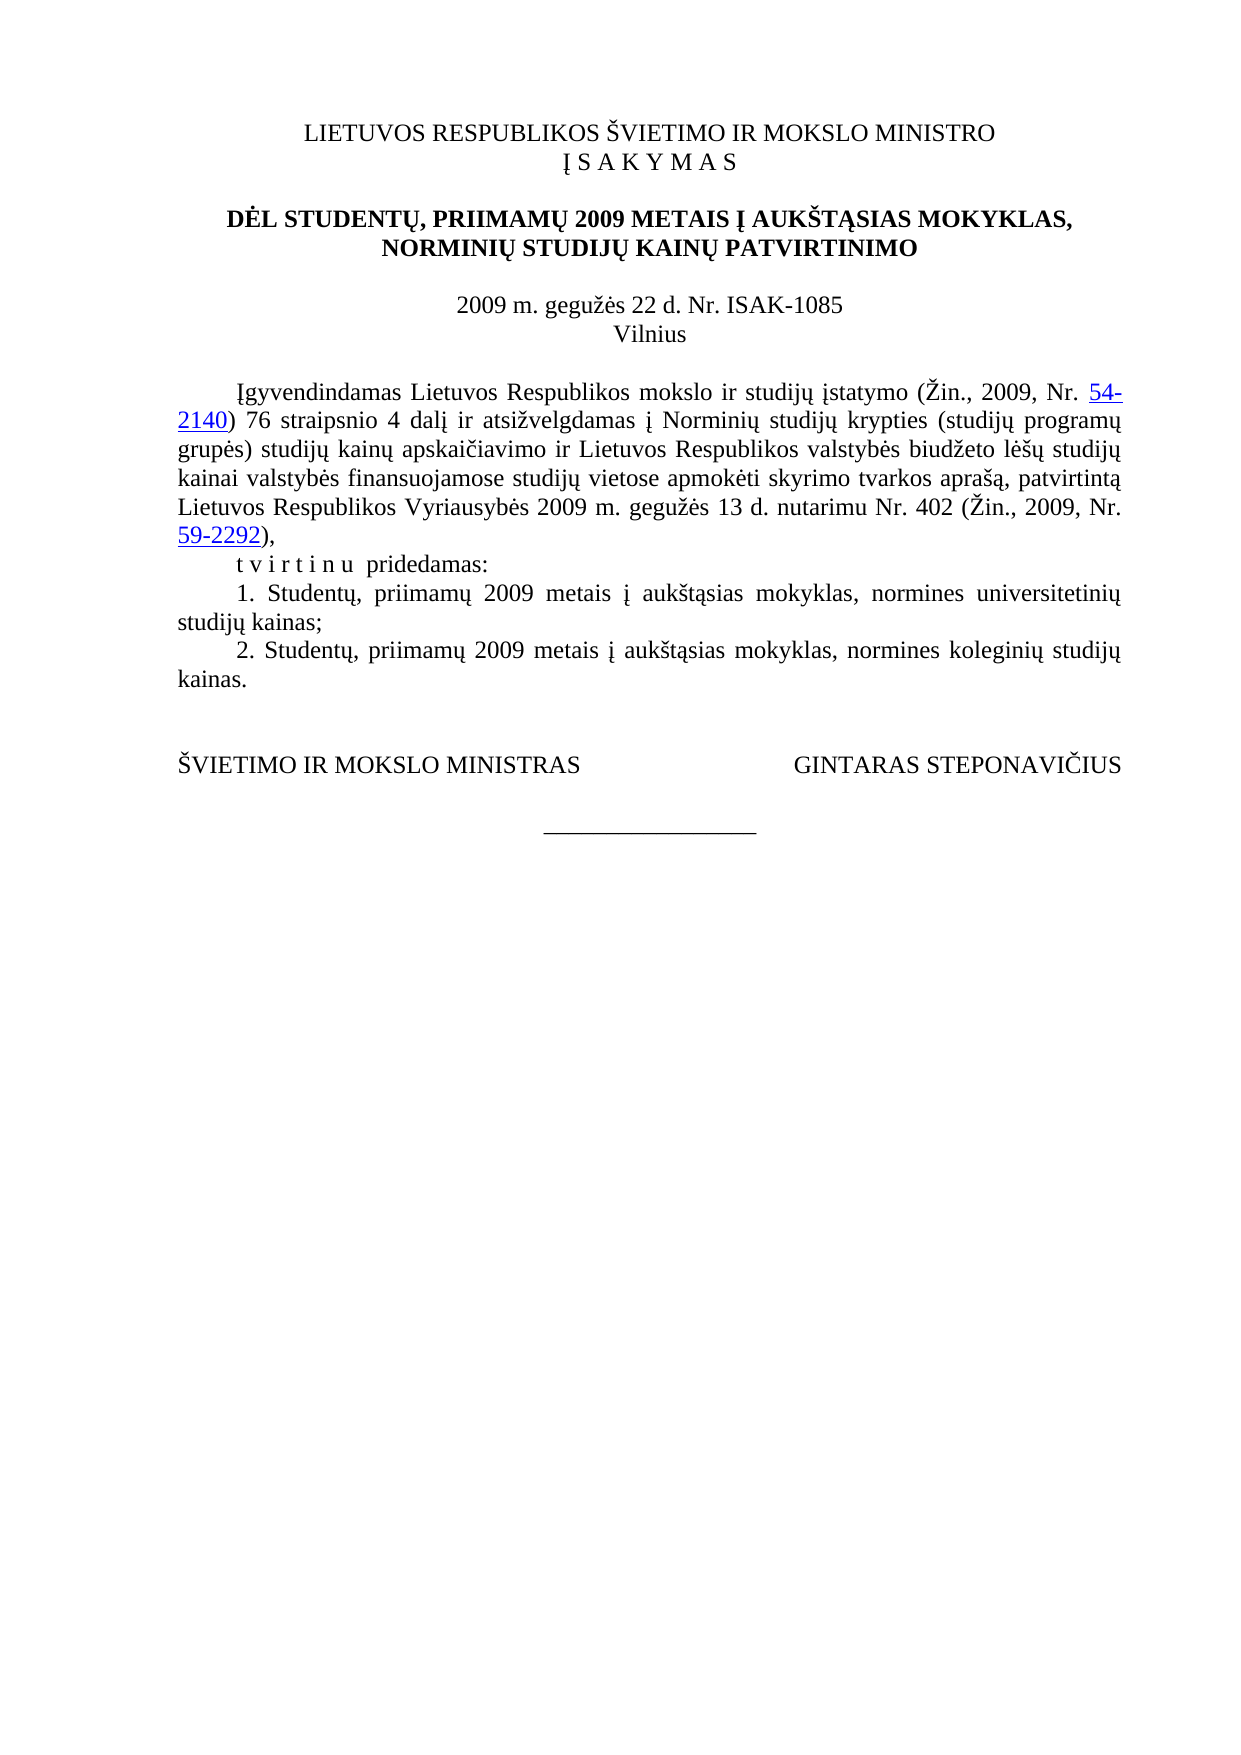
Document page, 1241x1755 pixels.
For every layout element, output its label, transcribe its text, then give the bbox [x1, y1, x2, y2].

text 1. Studentų, priimamų 2009 metais į aukštąsias mokyklas, normines universitetinių studijų kainas; [177, 578, 1122, 636]
text LIETUVOS RESPUBLIKOS ŠVIETIMO IR MOKSLO MINISTRO [177, 118, 1122, 147]
text DĖL STUDENTŲ, PRIIMAMŲ 2009 METAIS Į AUKŠTĄSIAS MOKYKLAS, NORMINIŲ STUDIJŲ KAINŲ PATVIRTINIMO [177, 204, 1122, 262]
text 2. Studentų, priimamų 2009 metais į aukštąsias mokyklas, normines koleginių studijų kainas. [177, 636, 1122, 693]
text tvirtinu pridedamas: [177, 549, 1122, 578]
text ĮSAKYMAS [177, 147, 1122, 176]
text Vilnius [177, 319, 1122, 348]
text ŠVIETIMO IR MOKSLO MINISTRAS GINTARAS STEPONAVIČIUS [177, 751, 1122, 779]
text _________________ [177, 808, 1122, 837]
text 2009 m. gegužės 22 d. Nr. ISAK-1085 [177, 291, 1122, 319]
text Įgyvendindamas Lietuvos Respublikos mokslo ir studijų įstatymo (Žin., 2009, Nr. 54-2140) 76 straipsnio 4 dalį ir atsižvelgdamas į Norminių studijų krypties (studijų programų grupės) studijų kainų apskaičiavimo ir Lietuvos Respublikos valstybės biudžeto lėšų studijų kainai valstybės finansuojamose studijų vietose apmokėti skyrimo tvarkos aprašą, patvirtintą Lietuvos Respublikos Vyriausybės 2009 m. gegužės 13 d. nutarimu Nr. 402 (Žin., 2009, Nr. 59-2292), [177, 377, 1122, 549]
